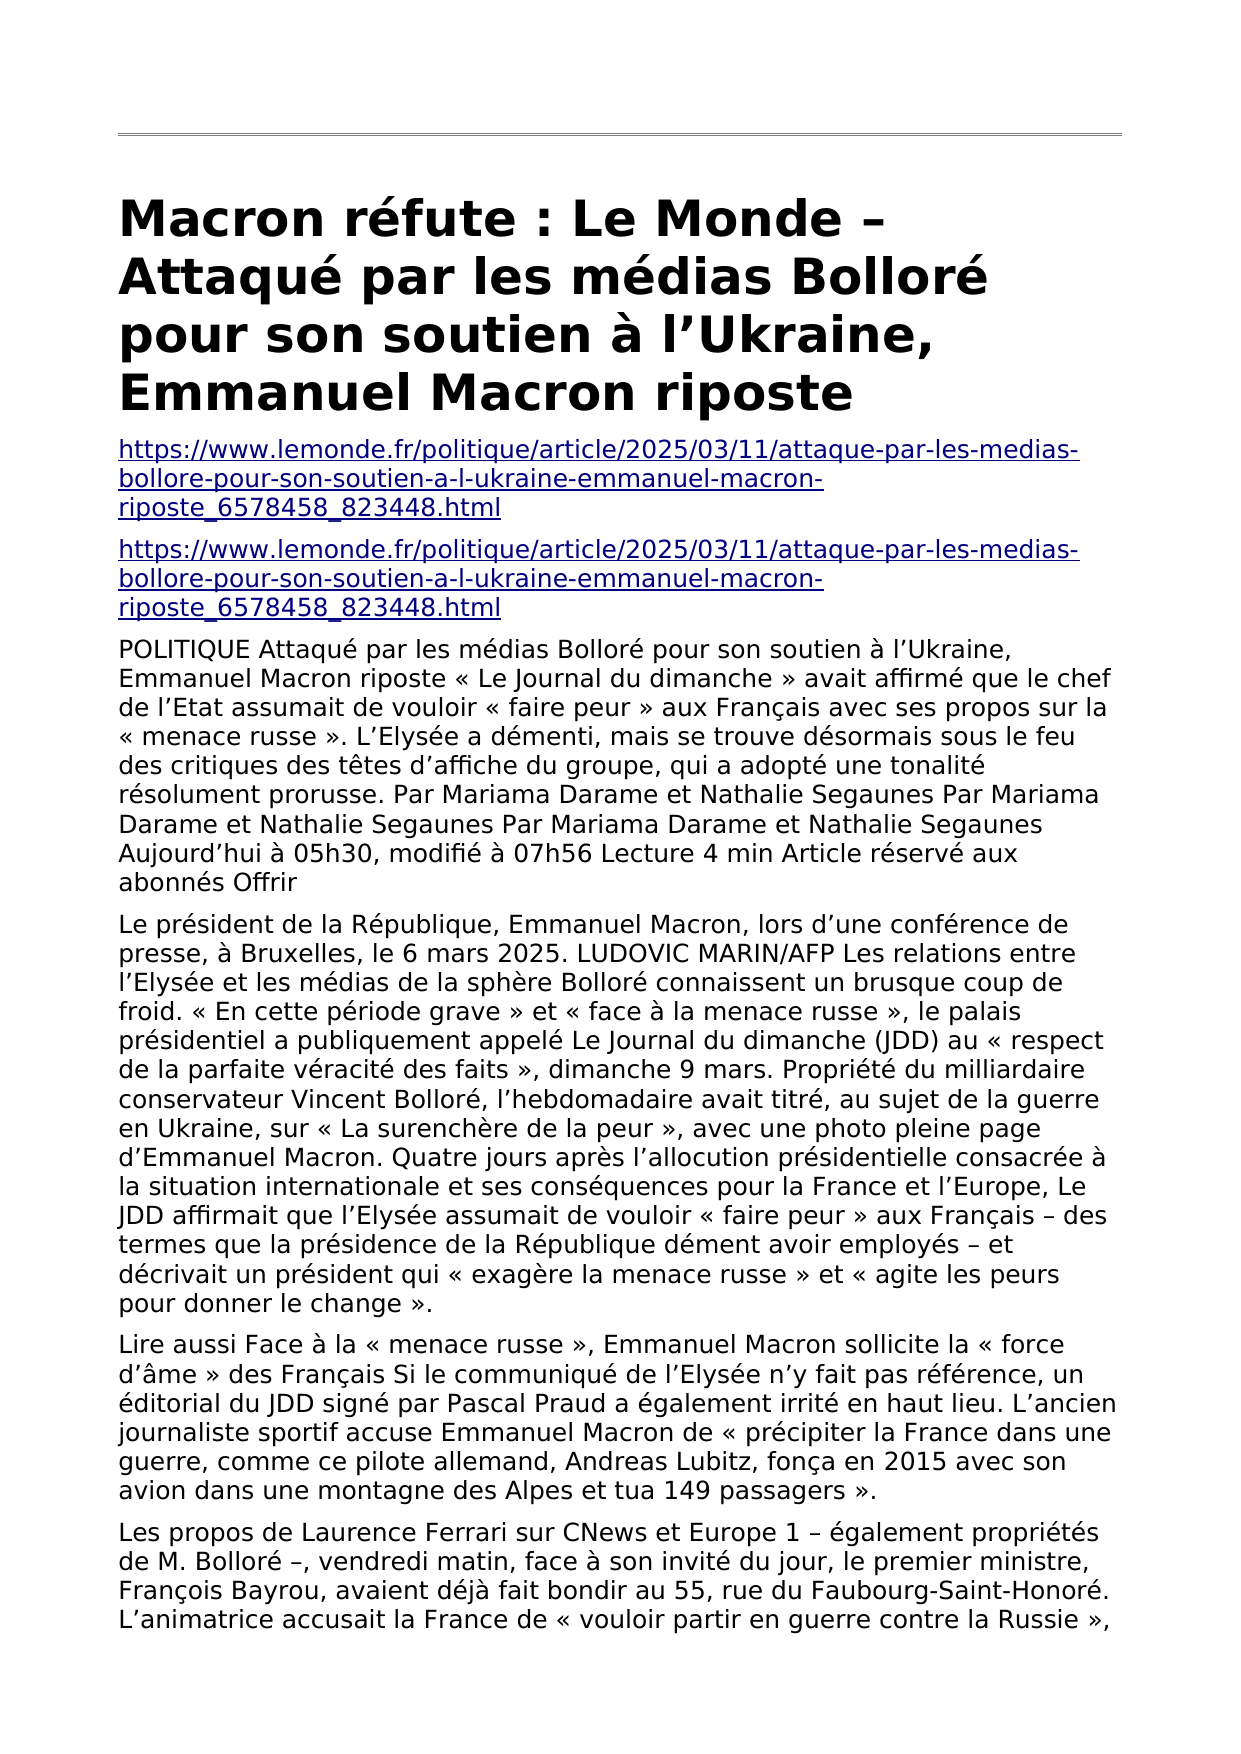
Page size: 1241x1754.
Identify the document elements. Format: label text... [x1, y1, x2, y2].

text POLITIQUE Attaqué par les médias Bolloré pour son soutien à l’Ukraine, Emmanuel Macron riposte « Le Journal du dimanche » avait affirmé que le chef de l’Etat assumait de vouloir « faire peur » aux Français avec ses propos sur la « menace russe ». L’Elysée a démenti, mais se trouve désormais sous le feu des critiques des têtes d’affiche du groupe, qui a adopté une tonalité résolument prorusse. Par Mariama Darame et Nathalie Segaunes Par Mariama Darame et Nathalie Segaunes Par Mariama Darame et Nathalie Segaunes Aujourd’hui à 05h30, modifié à 07h56 Lecture 4 min Article réservé aux abonnés Offrir [118, 635, 1122, 897]
text https://www.lemonde.fr/politique/article/2025/03/11/attaque-par-les-medias-bollore-pour-son-soutien-a-l-ukraine-emmanuel-macron-riposte_6578458_823448.html [118, 435, 1122, 522]
text Les propos de Laurence Ferrari sur CNews et Europe 1 – également propriétés de M. Bolloré –, vendredi matin, face à son invité du jour, le premier ministre, François Bayrou, avaient déjà fait bondir au 55, rue du Faubourg-Saint-Honoré. L’animatrice accusait la France de « vouloir partir en guerre contre la Russie », [118, 1518, 1122, 1635]
text https://www.lemonde.fr/politique/article/2025/03/11/attaque-par-les-medias-bollore-pour-son-soutien-a-l-ukraine-emmanuel-macron-riposte_6578458_823448.html [118, 535, 1122, 622]
subtitle Macron réfute : Le Monde – Attaqué par les médias Bolloré pour son soutien à l’Ukraine, Emmanuel Macron riposte [118, 189, 1122, 422]
text Le président de la République, Emmanuel Macron, lors d’une conférence de presse, à Bruxelles, le 6 mars 2025. LUDOVIC MARIN/AFP Les relations entre l’Elysée et les médias de la sphère Bolloré connaissent un brusque coup de froid. « En cette période grave » et « face à la menace russe », le palais présidentiel a publiquement appelé Le Journal du dimanche (JDD) au « respect de la parfaite véracité des faits », dimanche 9 mars. Propriété du milliardaire conservateur Vincent Bolloré, l’hebdomadaire avait titré, au sujet de la guerre en Ukraine, sur « La surenchère de la peur », avec une photo pleine page d’Emmanuel Macron. Quatre jours après l’allocution présidentielle consacrée à la situation internationale et ses conséquences pour la France et l’Europe, Le JDD affirmait que l’Elysée assumait de vouloir « faire peur » aux Français – des termes que la présidence de la République dément avoir employés – et décrivait un président qui « exagère la menace russe » et « agite les peurs pour donner le change ». [118, 910, 1122, 1318]
text Lire aussi Face à la « menace russe », Emmanuel Macron sollicite la « force d’âme » des Français Si le communiqué de l’Elysée n’y fait pas référence, un éditorial du JDD signé par Pascal Praud a également irrité en haut lieu. L’ancien journaliste sportif accuse Emmanuel Macron de « précipiter la France dans une guerre, comme ce pilote allemand, Andreas Lubitz, fonça en 2015 avec son avion dans une montagne des Alpes et tua 149 passagers ». [118, 1331, 1122, 1506]
